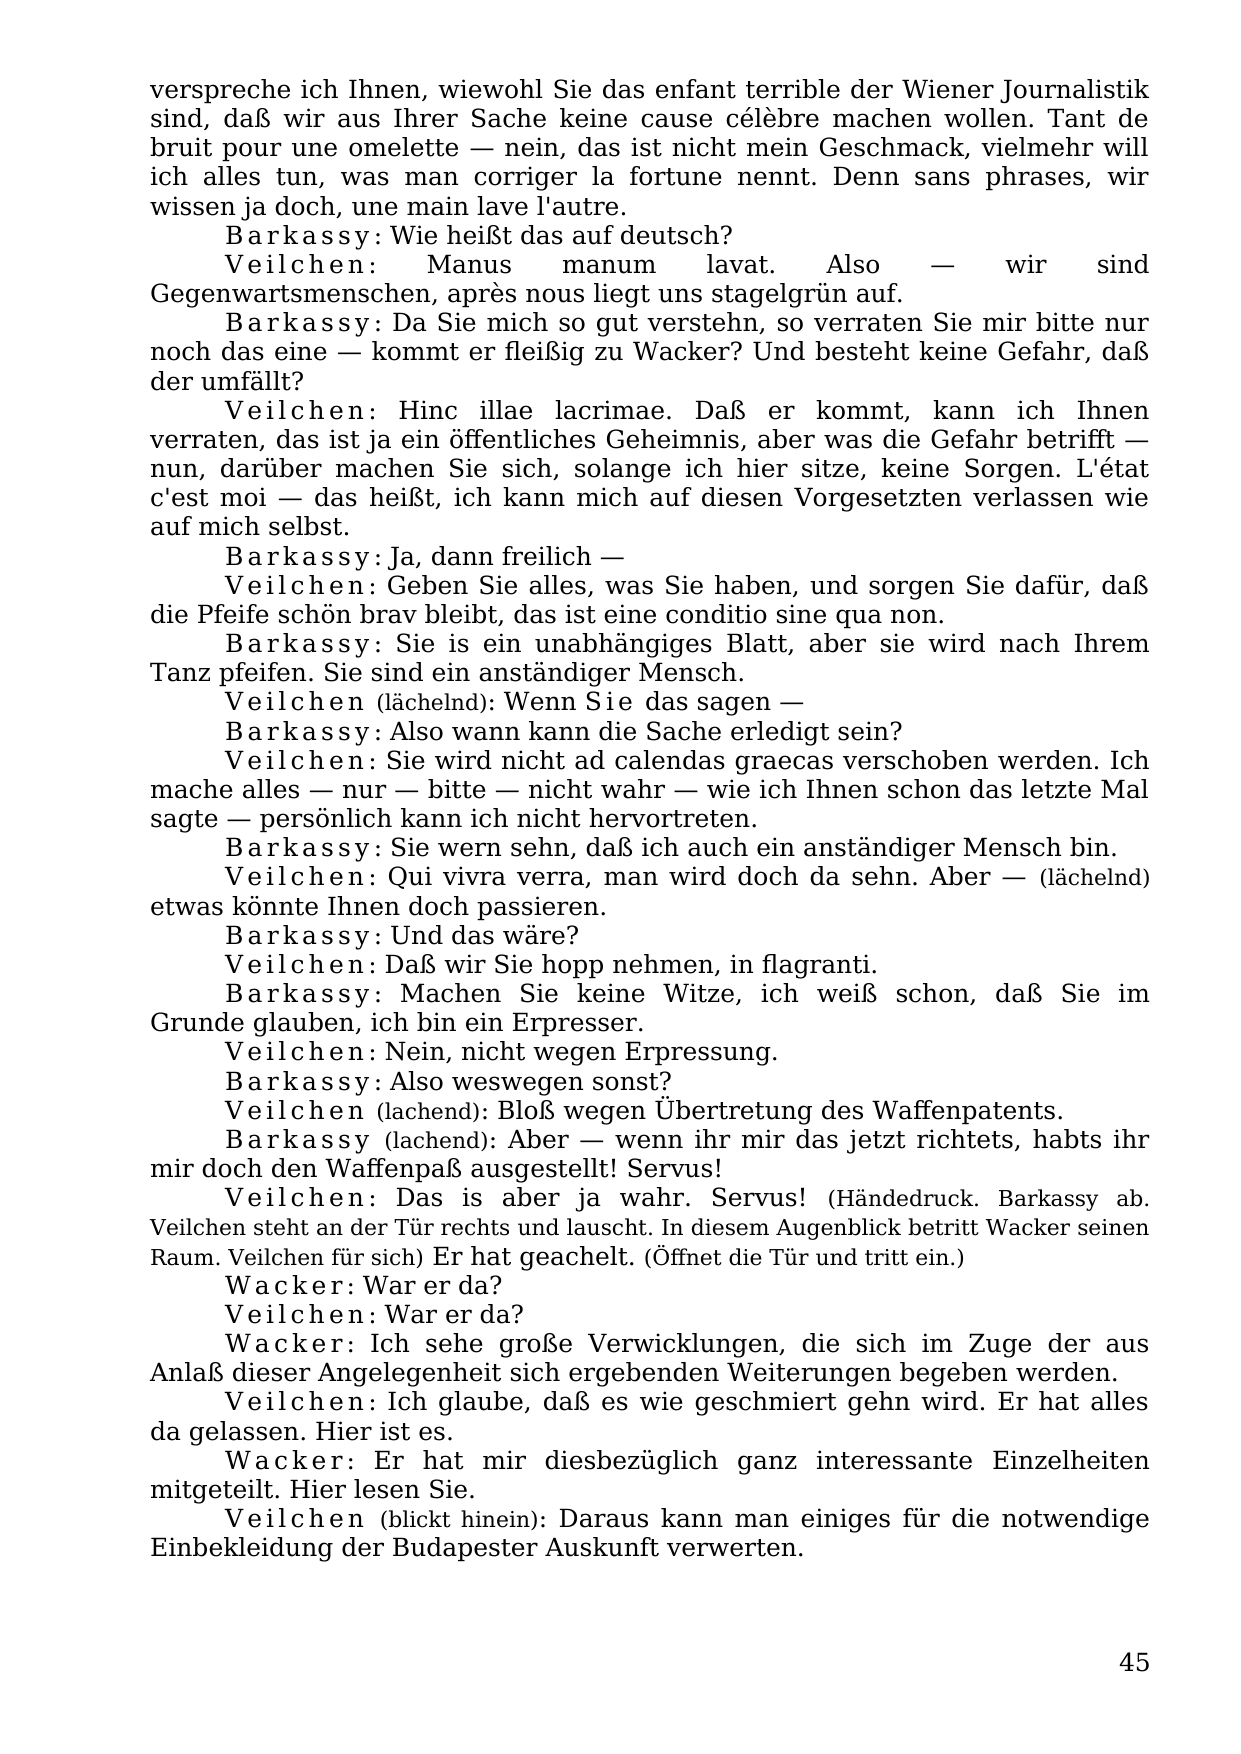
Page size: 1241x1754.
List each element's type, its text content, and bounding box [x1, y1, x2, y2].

text Veilchen: Qui vivra verra, man wird doch da sehn. Aber — (lächelnd) etwas könnte Ihnen doch passieren. [150, 862, 1151, 921]
text verspreche ich Ihnen, wiewohl Sie das enfant terrible der Wiener Journalistik sind, daß wir aus Ihrer Sache keine cause célèbre machen wollen. Tant de bruit pour une omelette — nein, das ist nicht mein Geschmack, vielmehr will ich alles tun, was man corriger la fortune nennt. Denn sans phrases, wir wissen ja doch, une main lave l'autre. [150, 75, 1151, 221]
text Veilchen: Manus manum lavat. Also — wir sind Gegenwartsmenschen, après nous liegt uns stagelgrün auf. [150, 250, 1151, 308]
text Veilchen: Hinc illae lacrimae. Daß er kommt, kann ich Ihnen verraten, das ist ja ein öffentliches Geheimnis, aber was die Gefahr betrifft — nun, darüber machen Sie sich, solange ich hier sitze, keine Sorgen. L'état c'est moi — das heißt, ich kann mich auf diesen Vorgesetzten verlassen wie auf mich selbst. [150, 396, 1151, 542]
text Barkassy: Sie wern sehn, daß ich auch ein anständiger Mensch bin. [150, 833, 1151, 862]
text Veilchen: Ich glaube, daß es wie geschmiert gehn wird. Er hat alles da gelassen. Hier ist es. [150, 1387, 1151, 1446]
text Wacker: Er hat mir diesbezüglich ganz interessante Einzelheiten mitgeteilt. Hier lesen Sie. [150, 1446, 1151, 1504]
text Wacker: War er da? [150, 1271, 1151, 1300]
text Veilchen: Daß wir Sie hopp nehmen, in flagranti. [150, 950, 1151, 979]
text Barkassy: Also wann kann die Sache erledigt sein? [150, 717, 1151, 746]
text Wacker: Ich sehe große Verwicklungen, die sich im Zuge der aus Anlaß dieser Angelegenheit sich ergebenden Weiterungen begeben werden. [150, 1329, 1151, 1387]
text Veilchen (blickt hinein): Daraus kann man einiges für die notwendige Einbekleidung der Budapester Auskunft verwerten. [150, 1504, 1151, 1562]
text Veilchen (lachend): Bloß wegen Übertretung des Waffenpatents. [150, 1096, 1151, 1125]
text Barkassy: Ja, dann freilich — [150, 542, 1151, 571]
text Barkassy: Da Sie mich so gut verstehn, so verraten Sie mir bitte nur noch das eine — kommt er fleißig zu Wacker? Und besteht keine Gefahr, daß der umfällt? [150, 308, 1151, 396]
text Veilchen: Geben Sie alles, was Sie haben, und sorgen Sie dafür, daß die Pfeife schön brav bleibt, das ist eine conditio sine qua non. [150, 571, 1151, 629]
text Barkassy: Und das wäre? [150, 921, 1151, 950]
text Barkassy: Sie is ein unabhängiges Blatt, aber sie wird nach Ihrem Tanz pfeifen. Sie sind ein anständiger Mensch. [150, 629, 1151, 687]
text Barkassy: Also weswegen sonst? [150, 1067, 1151, 1096]
text Veilchen: War er da? [150, 1300, 1151, 1329]
text Veilchen: Das is aber ja wahr. Servus! (Händedruck. Barkassy ab. Veilchen steht an der Tür rechts und lauscht. In diesem Augenblick betritt Wacker seinen Raum. Veilchen für sich) Er hat geachelt. (Öffnet die Tür und tritt ein.) [150, 1183, 1151, 1271]
text Barkassy (lachend): Aber — wenn ihr mir das jetzt richtets, habts ihr mir doch den Waffenpaß ausgestellt! Servus! [150, 1125, 1151, 1183]
text Veilchen: Nein, nicht wegen Erpressung. [150, 1037, 1151, 1067]
text Veilchen: Sie wird nicht ad calendas graecas verschoben werden. Ich mache alles — nur — bitte — nicht wahr — wie ich Ihnen schon das letzte Mal sagte — persönlich kann ich nicht hervortreten. [150, 746, 1151, 833]
text Barkassy: Wie heißt das auf deutsch? [150, 221, 1151, 250]
text Veilchen (lächelnd): Wenn Sie das sagen — [150, 687, 1151, 717]
text Barkassy: Machen Sie keine Witze, ich weiß schon, daß Sie im Grunde glauben, ich bin ein Erpresser. [150, 979, 1151, 1037]
